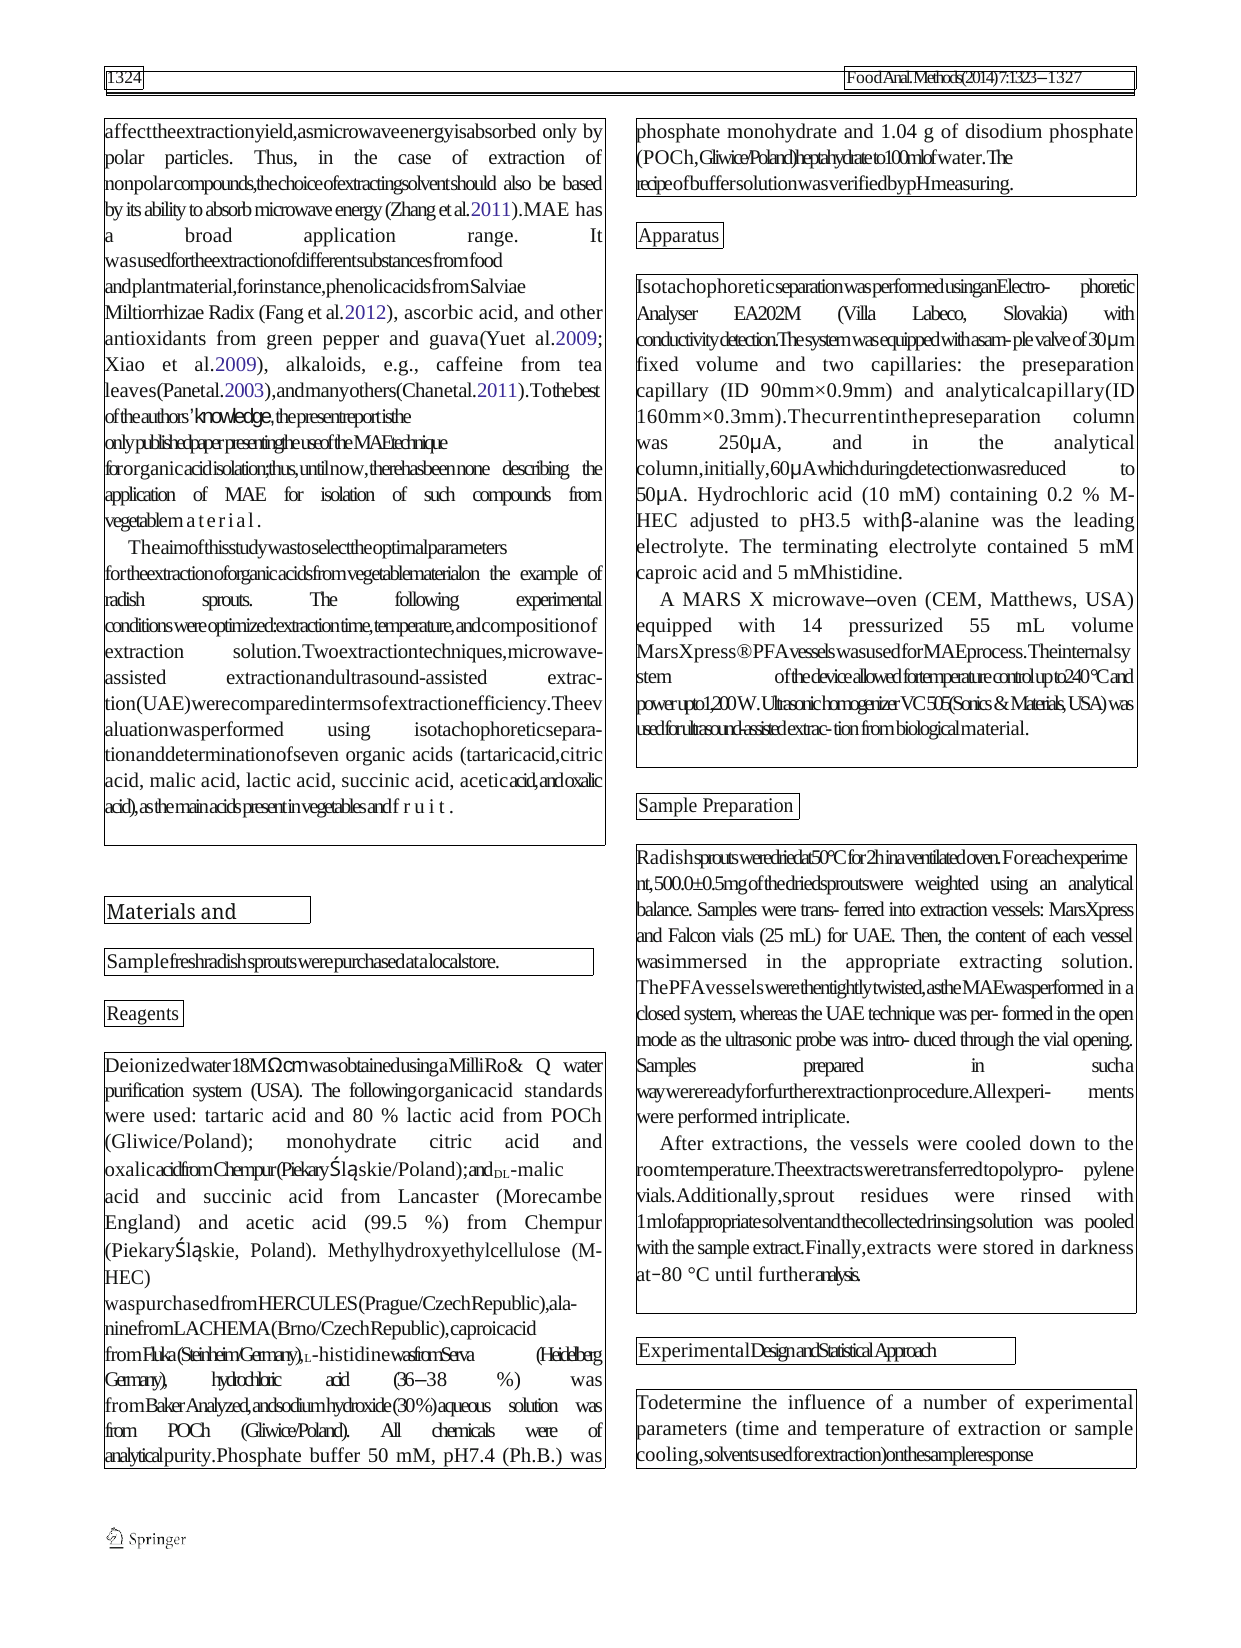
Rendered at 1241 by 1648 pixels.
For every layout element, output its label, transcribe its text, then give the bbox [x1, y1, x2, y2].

text ExperimentalDesignandStatisticalApproach [638, 1338, 1015, 1362]
text Deionizedwater18MΩcmwasobtainedusingaMilliRo& Q water purification system (USA). The followingorganicacid standards were used: tartaric acid and 80 % lactic acid from POCh (Gliwice/Poland); monohydrate citric acid and oxalicacidfromChempur(PiekaryŚląskie/Poland);andDL-malic acid and succinic acid from Lancaster (Morecambe England) and acetic acid (99.5 %) from Chempur (PiekaryŚląskie, Poland). Methylhydroxyethylcellulose (M-HEC) waspurchasedfromHERCULES(Prague/CzechRepublic),ala- ninefromLACHEMA(Brno/CzechRepublic),caproicacid fromFluka(Steinheim/Germany),L-histidinewasfromServa (Heidelberg Germany), hydrochloric acid (36–38 %) was fromBakerAnalyzed,andsodiumhydroxide(30%)aqueous solution was from POCh (Gliwice/Poland). All chemicals were of analyticalpurity.Phosphate buffer 50 mM, pH7.4 (Ph.B.) was prepared by adding 0.16 g ofmonosodium [105, 1053, 603, 1467]
text Samplefreshradishsproutswerepurchasedatalocalstore. [106, 949, 593, 973]
text A MARS X microwave–oven (CEM, Matthews, USA) equipped with 14 pressurized 55 mL volume MarsXpress®PFAvesselswasusedforMAEprocess.Theinternalsystem ofthedeviceallowedfortemperaturecontrolupto240°Cand powerupto1,200W.UltrasonichomogenizerVC505(Sonics & Materials, USA) was used for ultrasound-assistedextrac- tion from biologicalmaterial. [637, 587, 1134, 740]
text IsotachophoreticseparationwasperformedusinganElectro- phoretic Analyser EA202M (Villa Labeco, Slovakia) with conductivitydetection.Thesystemwasequippedwithasam- ple valve of 30μm fixed volume and two capillaries: the preseparation capillary (ID 90mm×0.9mm) and analyticalcapillary(ID 160mm×0.3mm).Thecurrentinthepreseparation column was 250μA, and in the analytical column,initially,60μAwhichduringdetectionwasreduced to 50μA. Hydrochloric acid (10 mM) containing 0.2 % M-HEC adjusted to pH3.5 withβ-alanine was the leading electrolyte. The terminating electrolyte contained 5 mM caproic acid and 5 mMhistidine. [637, 275, 1135, 584]
text Sample Preparation [638, 794, 798, 817]
text Theaimofthisstudywastoselecttheoptimalparameters fortheextractionoforganicacidsfromvegetablematerialon the example of radish sprouts. The following experimental conditionswereoptimized:extractiontime,temperature,andcompositionofextraction solution.Twoextractiontechniques,microwave-assisted extractionandultrasound-assisted extrac-tion(UAE)werecomparedintermsofextractionefficiency.Theevaluationwasperformed using isotachophoreticsepara-tionanddeterminationofseven organic acids (tartaricacid,citric acid, malic acid, lactic acid, succinic acid, aceticacid, and oxalic acid), as the main acids present in vegetables andfruit. [105, 535, 603, 818]
text Materials and Methods [106, 897, 310, 923]
text After extractions, the vessels were cooled down to the roomtemperature.Theextractsweretransferredtopolypro- pylene vials.Additionally,sprout residues were rinsed with 1mlofappropriatesolventandthecollectedrinsingsolution was pooled with the sample extract.Finally,extracts were stored in darkness at−80 °C until furtheranalysis. [637, 1131, 1134, 1287]
text [106, 67, 143, 71]
picture [106, 1527, 186, 1549]
text 1324 [107, 72, 143, 87]
text affecttheextractionyield,asmicrowaveenergyisabsorbed only by polar particles. Thus, in the case of extraction of nonpolarcompounds,thechoiceofextractingsolventshould also be based by its ability to absorb microwave energy (Zhang et al.2011).MAE has a broad application range. It wasusedfortheextractionofdifferentsubstancesfromfood andplantmaterial,forinstance,phenolicacidsfromSalviae Miltiorrhizae Radix (Fang et al.2012), ascorbic acid, and other antioxidants from green pepper and guava(Yuet al.2009; Xiao et al.2009), alkaloids, e.g., caffeine from tea leaves(Panetal.2003),andmanyothers(Chanetal.2011).Tothebestoftheauthors’knowledge,thepresentreportisthe onlypublishedpaperpresentingtheuseoftheMAEtechnique fororganicacidisolation;thus,untilnow,therehasbeennone describing the application of MAE for isolation of such compounds from vegetablematerial. [105, 119, 603, 532]
text Reagents [106, 1001, 183, 1025]
text Radishsproutsweredriedat50°Cfor2hinaventilatedoven.Foreachexperiment,500.0±0.5mgofthedriedsproutswere weighted using an analytical balance. Samples were trans- ferred into extraction vessels: MarsXpress and Falcon vials (25 mL) for UAE. Then, the content of each vessel wasimmersed in the appropriate extracting solution. ThePFAvesselswerethentightlytwisted,astheMAEwasperformed in a closed system, whereas the UAE technique was per- formed in the open mode as the ultrasonic probe was intro- duced through the vial opening. Samples prepared in sucha waywerereadyforfurtherextractionprocedure.Allexperi- ments were performed intriplicate. [637, 845, 1134, 1128]
text Apparatus [638, 223, 723, 247]
text phosphate monohydrate and 1.04 g of disodium phosphate (POCh,Gliwice/Poland)heptahydrateto100mlofwater.The recipeofbuffersolutionwasverifiedbypHmeasuring. [637, 119, 1134, 195]
text Todetermine the influence of a number of experimental parameters (time and temperature of extraction or sample cooling,solventsusedforextraction)onthesampleresponse [637, 1390, 1134, 1466]
text FoodAnal.Methods(2014)7:1323–1327 [846, 67, 1136, 87]
